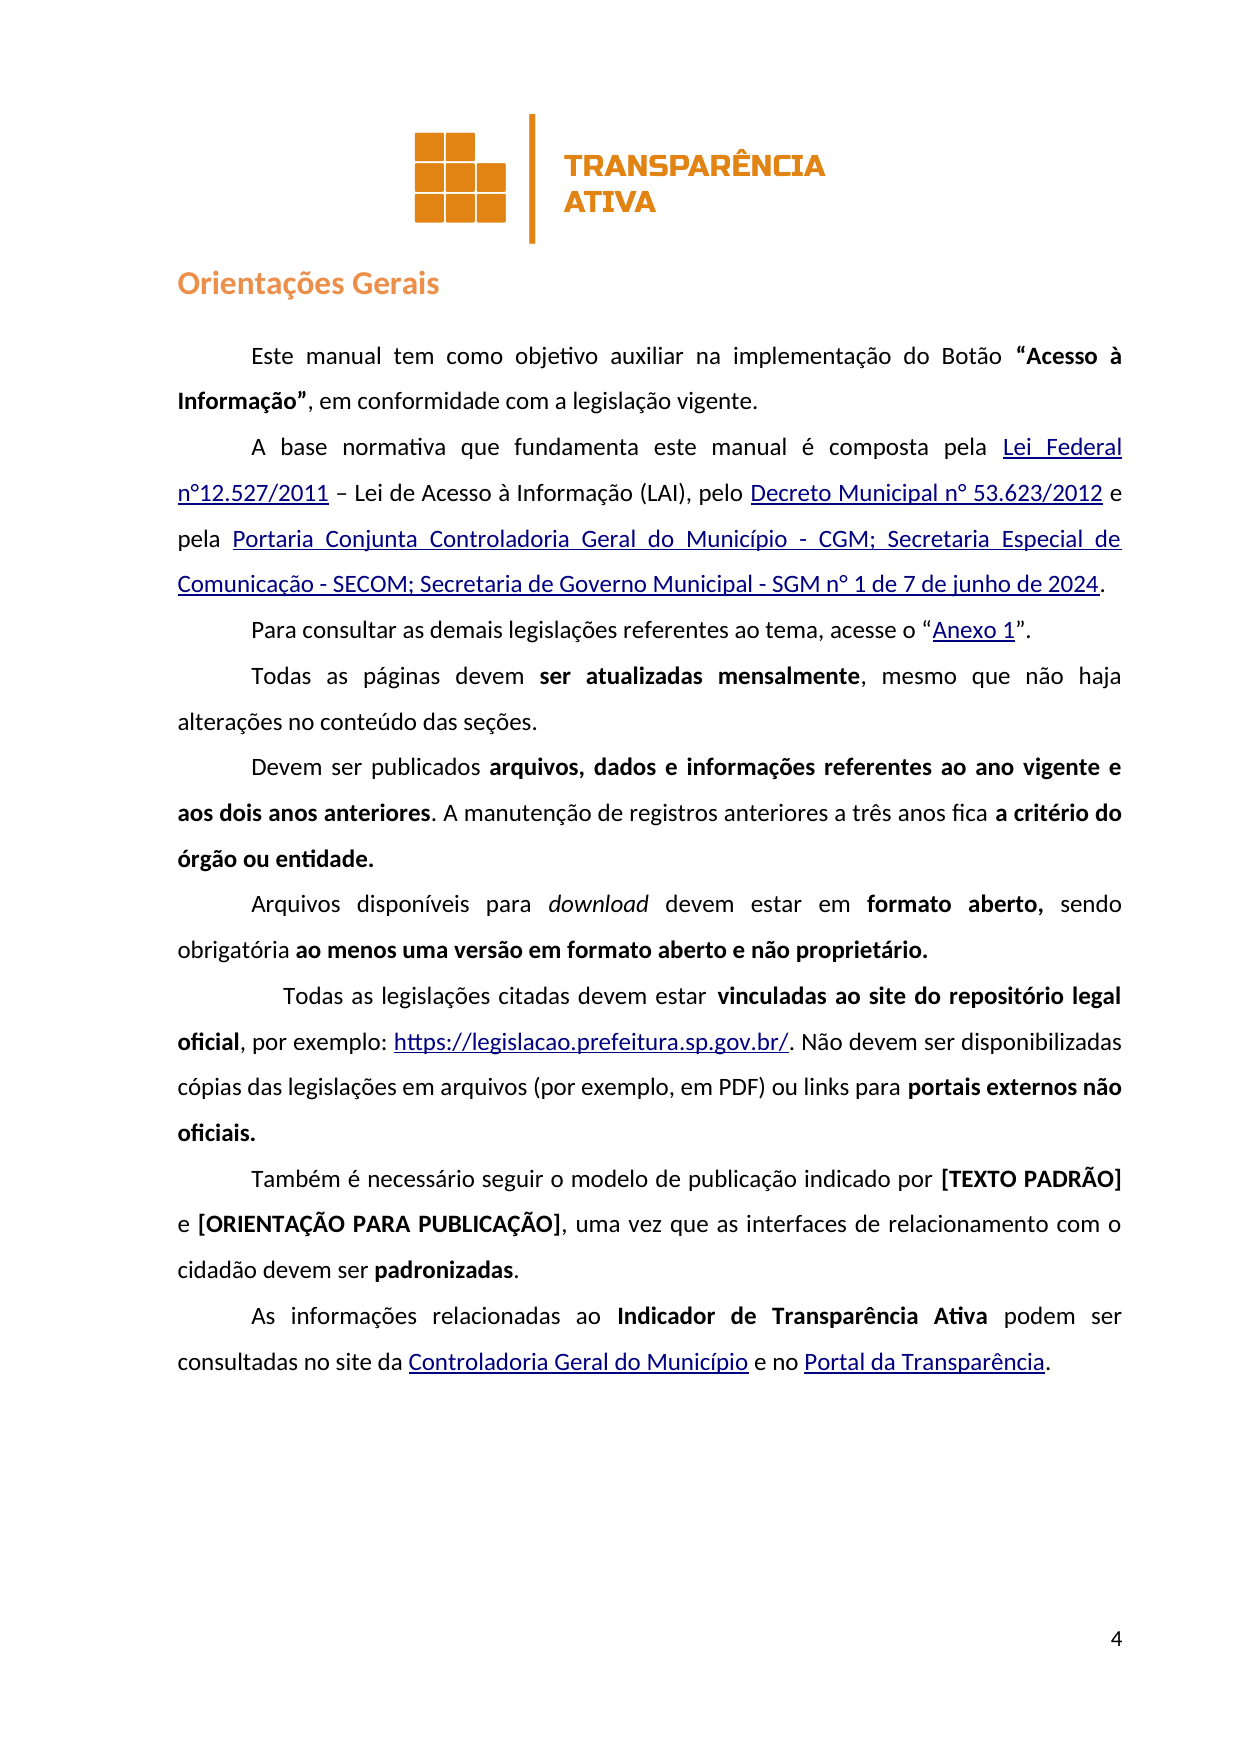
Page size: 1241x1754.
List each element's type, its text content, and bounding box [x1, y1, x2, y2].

text Devem ser publicados arquivos, dados e informações referentes ao ano vigente e aos dois anos anteriores. A manutenção de registros anteriores a três anos fica a critério do órgão ou entidade. [177, 751, 1122, 873]
text Também é necessário seguir o modelo de publicação indicado por [TEXTO PADRÃO] e [ORIENTAÇÃO PARA PUBLICAÇÃO], uma vez que as interfaces de relacionamento com o cidadão devem ser padronizadas. [177, 1163, 1122, 1285]
text Todas as legislações citadas devem estar vinculadas ao site do repositório legal oficial, por exemplo: https://legislacao.prefeitura.sp.gov.br/. Não devem ser disponibilizadas cópias das legislações em arquivos (por exemplo, em PDF) ou links para portais externos não oficiais. [177, 980, 1122, 1148]
text A base normativa que fundamenta este manual é composta pela Lei Federal n°12.527/2011 – Lei de Acesso à Informação (LAI), pelo Decreto Municipal n° 53.623/2012 e pela Portaria Conjunta Controladoria Geral do Município - CGM; Secretaria Especial de Comunicação - SECOM; Secretaria de Governo Municipal - SGM n° 1 de 7 de junho de 2024. [177, 431, 1122, 599]
text Para consultar as demais legislações referentes ao tema, acesse o “Anexo 1”. [177, 614, 1122, 645]
subtitle Orientações Gerais [177, 262, 1122, 303]
text As informações relacionadas ao Indicador de Transparência Ativa podem ser consultadas no site da Controladoria Geral do Município e no Portal da Transparência. [177, 1300, 744, 1376]
text As informações relacionadas ao Indicador de Transparência Ativa podem ser consultadas no site da Controladoria Geral do Município e no Portal da Transparência. [373, 1303, 435, 1376]
text As informações relacionadas ao Indicador de Transparência Ativa podem ser consultadas no site da Controladoria Geral do Município e no Portal da Transparência. [761, 1300, 976, 1376]
text As informações relacionadas ao Indicador de Transparência Ativa podem ser consultadas no site da Controladoria Geral do Município e no Portal da Transparência. [1030, 1300, 1122, 1376]
text As informações relacionadas ao Indicador de Transparência Ativa podem ser consultadas no site da Controladoria Geral do Município e no Portal da Transparência. [793, 1332, 872, 1376]
text Todas as páginas devem ser atualizadas mensalmente, mesmo que não haja alterações no conteúdo das seções. [177, 660, 1122, 736]
text As informações relacionadas ao Indicador de Transparência Ativa podem ser consultadas no site da Controladoria Geral do Município e no Portal da Transparência. [978, 1300, 1107, 1376]
text Arquivos disponíveis para download devem estar em formato aberto, sendo obrigatória ao menos uma versão em formato aberto e não proprietário. [177, 888, 1122, 965]
text Este manual tem como objetivo auxiliar na implementação do Botão “Acesso à Informação”, em conformidade com a legislação vigente. [177, 340, 1122, 416]
